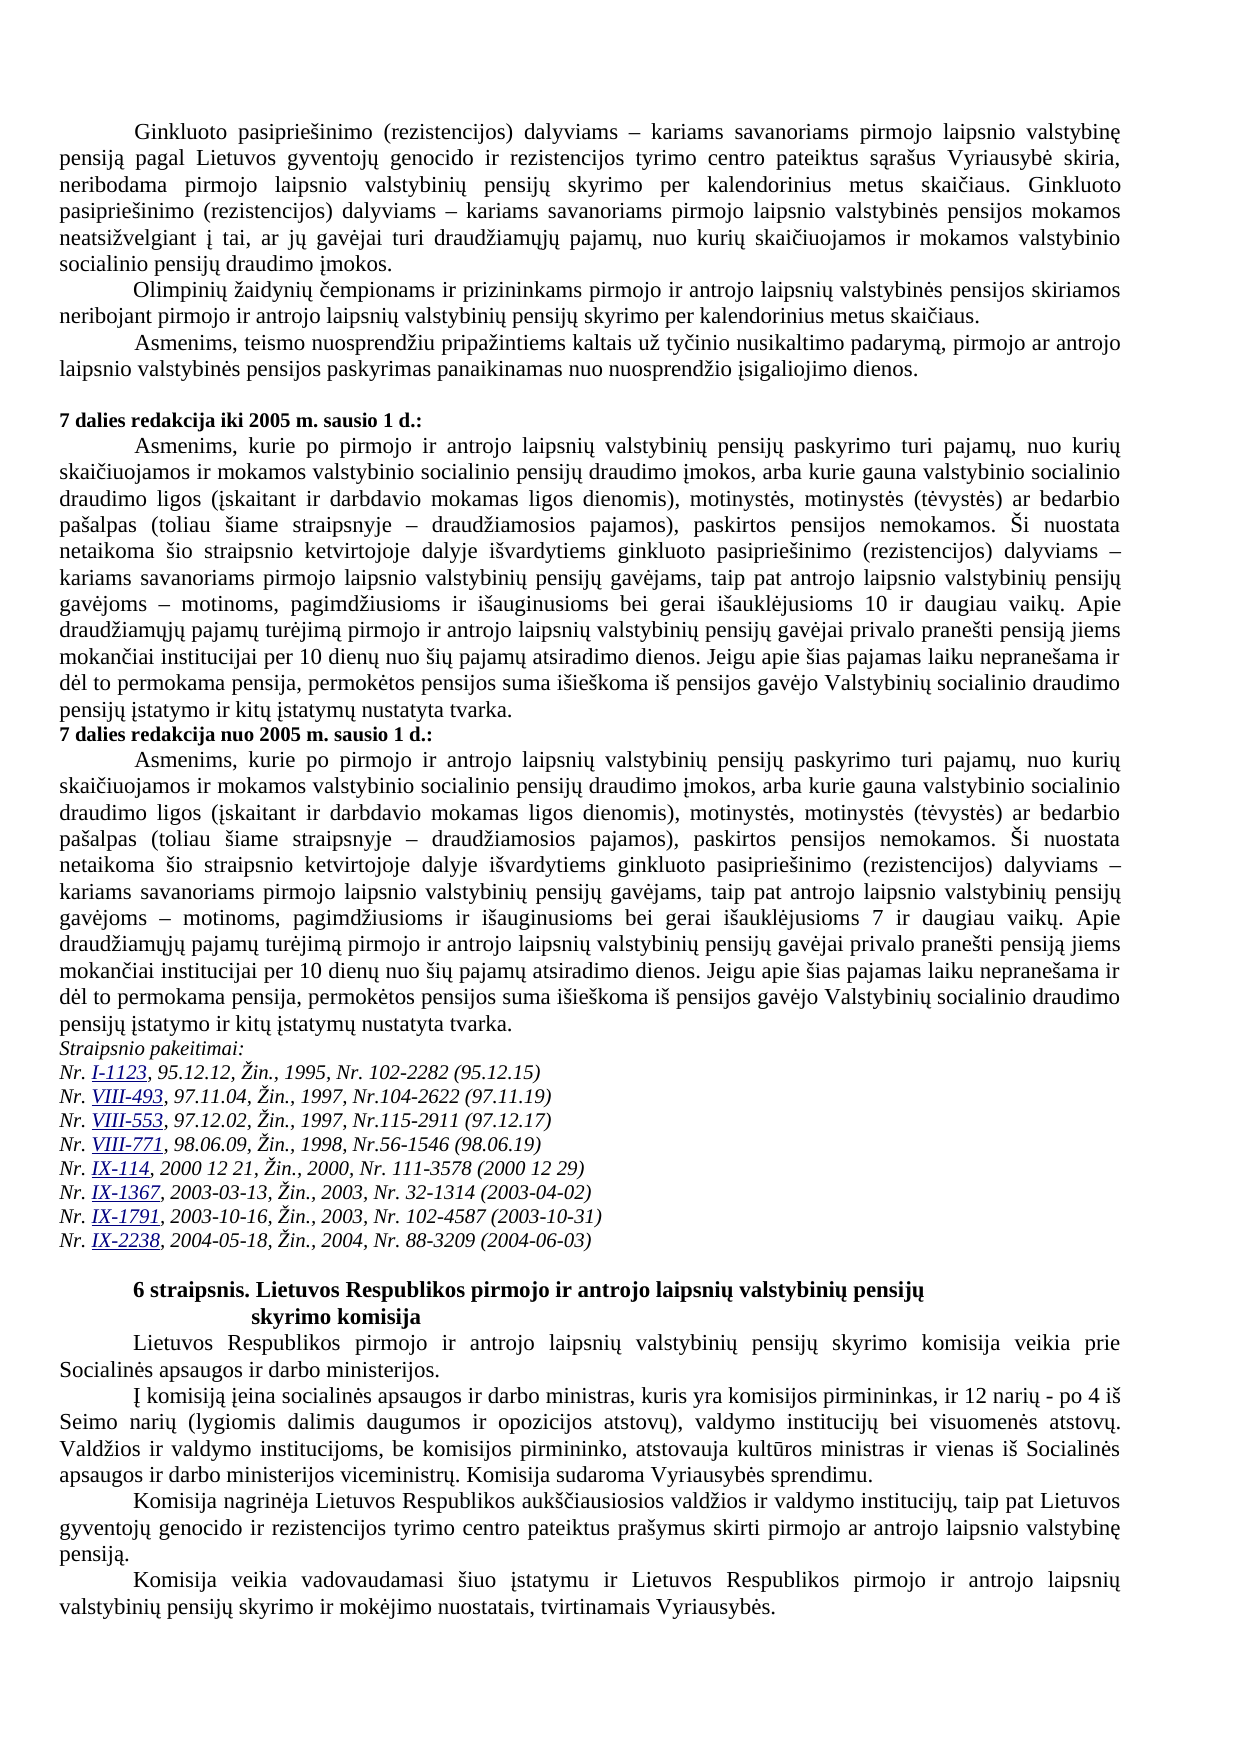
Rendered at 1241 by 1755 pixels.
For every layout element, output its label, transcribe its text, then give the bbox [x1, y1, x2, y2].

text Olimpinių žaidynių čempionams ir prizininkams pirmojo ir antrojo laipsnių valstybinės pensijos skiriamos neribojant pirmojo ir antrojo laipsnių valstybinių pensijų skyrimo per kalendorinius metus skaičiaus. [59, 276, 1122, 329]
text Nr. I-1123, 95.12.12, Žin., 1995, Nr. 102-2282 (95.12.15) [59, 1060, 1122, 1084]
text Nr. VIII-493, 97.11.04, Žin., 1997, Nr.104-2622 (97.11.19) [59, 1084, 1122, 1108]
text Komisija nagrinėja Lietuvos Respublikos aukščiausiosios valdžios ir valdymo institucijų, taip pat Lietuvos gyventojų genocido ir rezistencijos tyrimo centro pateiktus prašymus skirti pirmojo ar antrojo laipsnio valstybinę pensiją. [59, 1487, 1122, 1566]
text Į komisiją įeina socialinės apsaugos ir darbo ministras, kuris yra komisijos pirmininkas, ir 12 narių - po 4 iš Seimo narių (lygiomis dalimis daugumos ir opozicijos atstovų), valdymo institucijų bei visuomenės atstovų. Valdžios ir valdymo institucijoms, be komisijos pirmininko, atstovauja kultūros ministras ir vienas iš Socialinės apsaugos ir darbo ministerijos viceministrų. Komisija sudaroma Vyriausybės sprendimu. [59, 1382, 1122, 1487]
text Asmenims, kurie po pirmojo ir antrojo laipsnių valstybinių pensijų paskyrimo turi pajamų, nuo kurių skaičiuojamos ir mokamos valstybinio socialinio pensijų draudimo įmokos, arba kurie gauna valstybinio socialinio draudimo ligos (įskaitant ir darbdavio mokamas ligos dienomis), motinystės, motinystės (tėvystės) ar bedarbio pašalpas (toliau šiame straipsnyje – draudžiamosios pajamos), paskirtos pensijos nemokamos. Ši nuostata netaikoma šio straipsnio ketvirtojoje dalyje išvardytiems ginkluoto pasipriešinimo (rezistencijos) dalyviams – kariams savanoriams pirmojo laipsnio valstybinių pensijų gavėjams, taip pat antrojo laipsnio valstybinių pensijų gavėjoms – motinoms, pagimdžiusioms ir išauginusioms bei gerai išauklėjusioms 10 ir daugiau vaikų. Apie draudžiamųjų pajamų turėjimą pirmojo ir antrojo laipsnių valstybinių pensijų gavėjai privalo pranešti pensiją jiems mokančiai institucijai per 10 dienų nuo šių pajamų atsiradimo dienos. Jeigu apie šias pajamas laiku nepranešama ir dėl to permokama pensija, permokėtos pensijos suma išieškoma iš pensijos gavėjo Valstybinių socialinio draudimo pensijų įstatymo ir kitų įstatymų nustatyta tvarka. [59, 432, 1122, 722]
text Lietuvos Respublikos pirmojo ir antrojo laipsnių valstybinių pensijų skyrimo komisija veikia prie Socialinės apsaugos ir darbo ministerijos. [59, 1329, 1122, 1382]
text 7 dalies redakcija nuo 2005 m. sausio 1 d.: [59, 722, 1122, 746]
text Ginkluoto pasipriešinimo (rezistencijos) dalyviams – kariams savanoriams pirmojo laipsnio valstybinę pensiją pagal Lietuvos gyventojų genocido ir rezistencijos tyrimo centro pateiktus sąrašus Vyriausybė skiria, neribodama pirmojo laipsnio valstybinių pensijų skyrimo per kalendorinius metus skaičiaus. Ginkluoto pasipriešinimo (rezistencijos) dalyviams – kariams savanoriams pirmojo laipsnio valstybinės pensijos mokamos neatsižvelgiant į tai, ar jų gavėjai turi draudžiamųjų pajamų, nuo kurių skaičiuojamos ir mokamos valstybinio socialinio pensijų draudimo įmokos. [59, 118, 1122, 276]
text Nr. IX-1367, 2003-03-13, Žin., 2003, Nr. 32-1314 (2003-04-02) [59, 1180, 1122, 1204]
text 7 dalies redakcija iki 2005 m. sausio 1 d.: [59, 408, 1122, 432]
text Nr. IX-114, 2000 12 21, Žin., 2000, Nr. 111-3578 (2000 12 29) [59, 1156, 1122, 1180]
text Nr. VIII-771, 98.06.09, Žin., 1998, Nr.56-1546 (98.06.19) [59, 1132, 1122, 1156]
text 6 straipsnis. Lietuvos Respublikos pirmojo ir antrojo laipsnių valstybinių pensijų [59, 1277, 1122, 1303]
text Nr. VIII-553, 97.12.02, Žin., 1997, Nr.115-2911 (97.12.17) [59, 1108, 1122, 1132]
text Komisija veikia vadovaudamasi šiuo įstatymu ir Lietuvos Respublikos pirmojo ir antrojo laipsnių valstybinių pensijų skyrimo ir mokėjimo nuostatais, tvirtinamais Vyriausybės. [59, 1566, 1122, 1619]
text Straipsnio pakeitimai: [59, 1036, 1122, 1060]
text Nr. IX-1791, 2003-10-16, Žin., 2003, Nr. 102-4587 (2003-10-31) [59, 1204, 1122, 1228]
text Asmenims, teismo nuosprendžiu pripažintiems kaltais už tyčinio nusikaltimo padarymą, pirmojo ar antrojo laipsnio valstybinės pensijos paskyrimas panaikinamas nuo nuosprendžio įsigaliojimo dienos. [59, 329, 1122, 382]
text skyrimo komisija [59, 1303, 1122, 1329]
text Asmenims, kurie po pirmojo ir antrojo laipsnių valstybinių pensijų paskyrimo turi pajamų, nuo kurių skaičiuojamos ir mokamos valstybinio socialinio pensijų draudimo įmokos, arba kurie gauna valstybinio socialinio draudimo ligos (įskaitant ir darbdavio mokamas ligos dienomis), motinystės, motinystės (tėvystės) ar bedarbio pašalpas (toliau šiame straipsnyje – draudžiamosios pajamos), paskirtos pensijos nemokamos. Ši nuostata netaikoma šio straipsnio ketvirtojoje dalyje išvardytiems ginkluoto pasipriešinimo (rezistencijos) dalyviams – kariams savanoriams pirmojo laipsnio valstybinių pensijų gavėjams, taip pat antrojo laipsnio valstybinių pensijų gavėjoms – motinoms, pagimdžiusioms ir išauginusioms bei gerai išauklėjusioms 7 ir daugiau vaikų. Apie draudžiamųjų pajamų turėjimą pirmojo ir antrojo laipsnių valstybinių pensijų gavėjai privalo pranešti pensiją jiems mokančiai institucijai per 10 dienų nuo šių pajamų atsiradimo dienos. Jeigu apie šias pajamas laiku nepranešama ir dėl to permokama pensija, permokėtos pensijos suma išieškoma iš pensijos gavėjo Valstybinių socialinio draudimo pensijų įstatymo ir kitų įstatymų nustatyta tvarka. [59, 746, 1122, 1036]
text Nr. IX-2238, 2004-05-18, Žin., 2004, Nr. 88-3209 (2004-06-03) [59, 1228, 1122, 1252]
